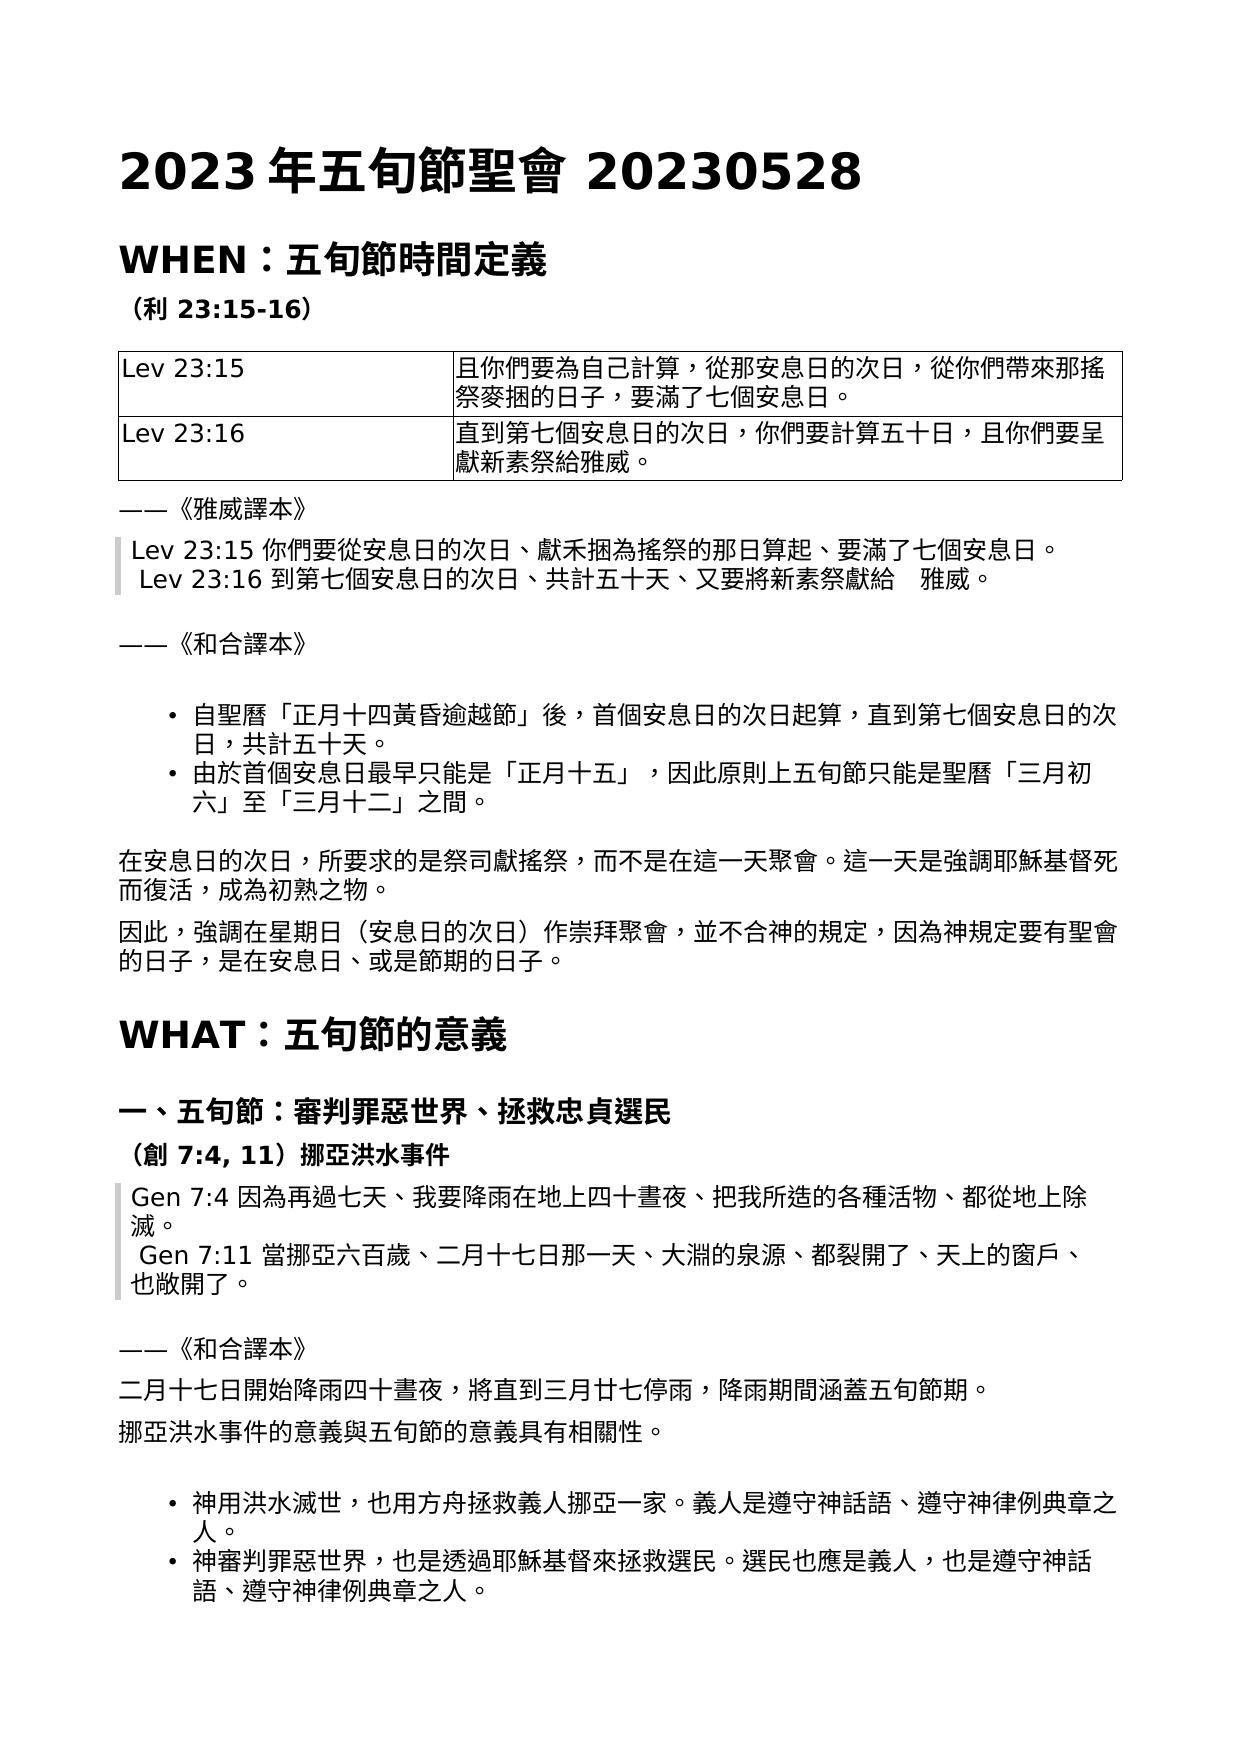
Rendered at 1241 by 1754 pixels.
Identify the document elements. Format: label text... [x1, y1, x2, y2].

text （利 23:15-16） [118, 295, 1122, 324]
text ——《和合譯本》 [118, 630, 1122, 659]
table_header 且你們要為自己計算，從那安息日的次日，從你們帶來那搖祭麥捆的日子，要滿了七個安息日。 [454, 352, 1122, 416]
list 自聖曆「正月十四黃昏逾越節」後，首個安息日的次日起算，直到第七個安息日的次日，共計五十天。 [177, 701, 1122, 759]
text （創 7:4, 11）挪亞洪水事件 [118, 1141, 1122, 1171]
subtitle WHEN：五旬節時間定義 [118, 239, 1122, 282]
table_header Gen 7:4 因為再過七天、我要降雨在地上四十晝夜、把我所造的各種活物、都從地上除滅。 Gen 7:11 當挪亞六百歲、二月十七日那一天、大淵的泉源、都裂開了、天上的窗戶、也敞開了。 [121, 1183, 1122, 1300]
subtitle WHAT：五旬節的意義 [118, 1014, 1122, 1057]
subtitle 一、五旬節：審判罪惡世界、拯救忠貞選民 [118, 1095, 1122, 1129]
subtitle 2023年五旬節聖會 20230528 [118, 143, 1122, 201]
table_cell Lev 23:16 [119, 417, 453, 480]
text 因此，強調在星期日（安息日的次日）作崇拜聚會，並不合神的規定，因為神規定要有聖會的日子，是在安息日、或是節期的日子。 [118, 918, 1122, 976]
text 在安息日的次日，所要求的是祭司獻搖祭，而不是在這一天聚會。這一天是強調耶穌基督死而復活，成為初熟之物。 [118, 847, 1122, 906]
table_header Lev 23:15 [119, 352, 453, 416]
text ——《雅威譯本》 [118, 495, 1122, 524]
list 神審判罪惡世界，也是透過耶穌基督來拯救選民。選民也應是義人，也是遵守神話語、遵守神律例典章之人。 [177, 1548, 1122, 1606]
text ——《和合譯本》 [118, 1335, 1122, 1364]
text 挪亞洪水事件的意義與五旬節的意義具有相關性。 [118, 1418, 1122, 1447]
table_cell 直到第七個安息日的次日，你們要計算五十日，且你們要呈獻新素祭給雅威。 [454, 417, 1122, 480]
list 神用洪水滅世，也用方舟拯救義人挪亞一家。義人是遵守神話語、遵守神律例典章之人。 [177, 1489, 1122, 1548]
table_header Lev 23:15 你們要從安息日的次日、獻禾捆為搖祭的那日算起、要滿了七個安息日。 Lev 23:16 到第七個安息日的次日、共計五十天、又要將新素祭獻給 雅威。 [121, 537, 1122, 595]
text 二月十七日開始降雨四十晝夜，將直到三月廿七停雨，降雨期間涵蓋五旬節期。 [118, 1376, 1122, 1406]
list 由於首個安息日最早只能是「正月十五」，因此原則上五旬節只能是聖曆「三月初六」至「三月十二」之間。 [177, 759, 1122, 818]
